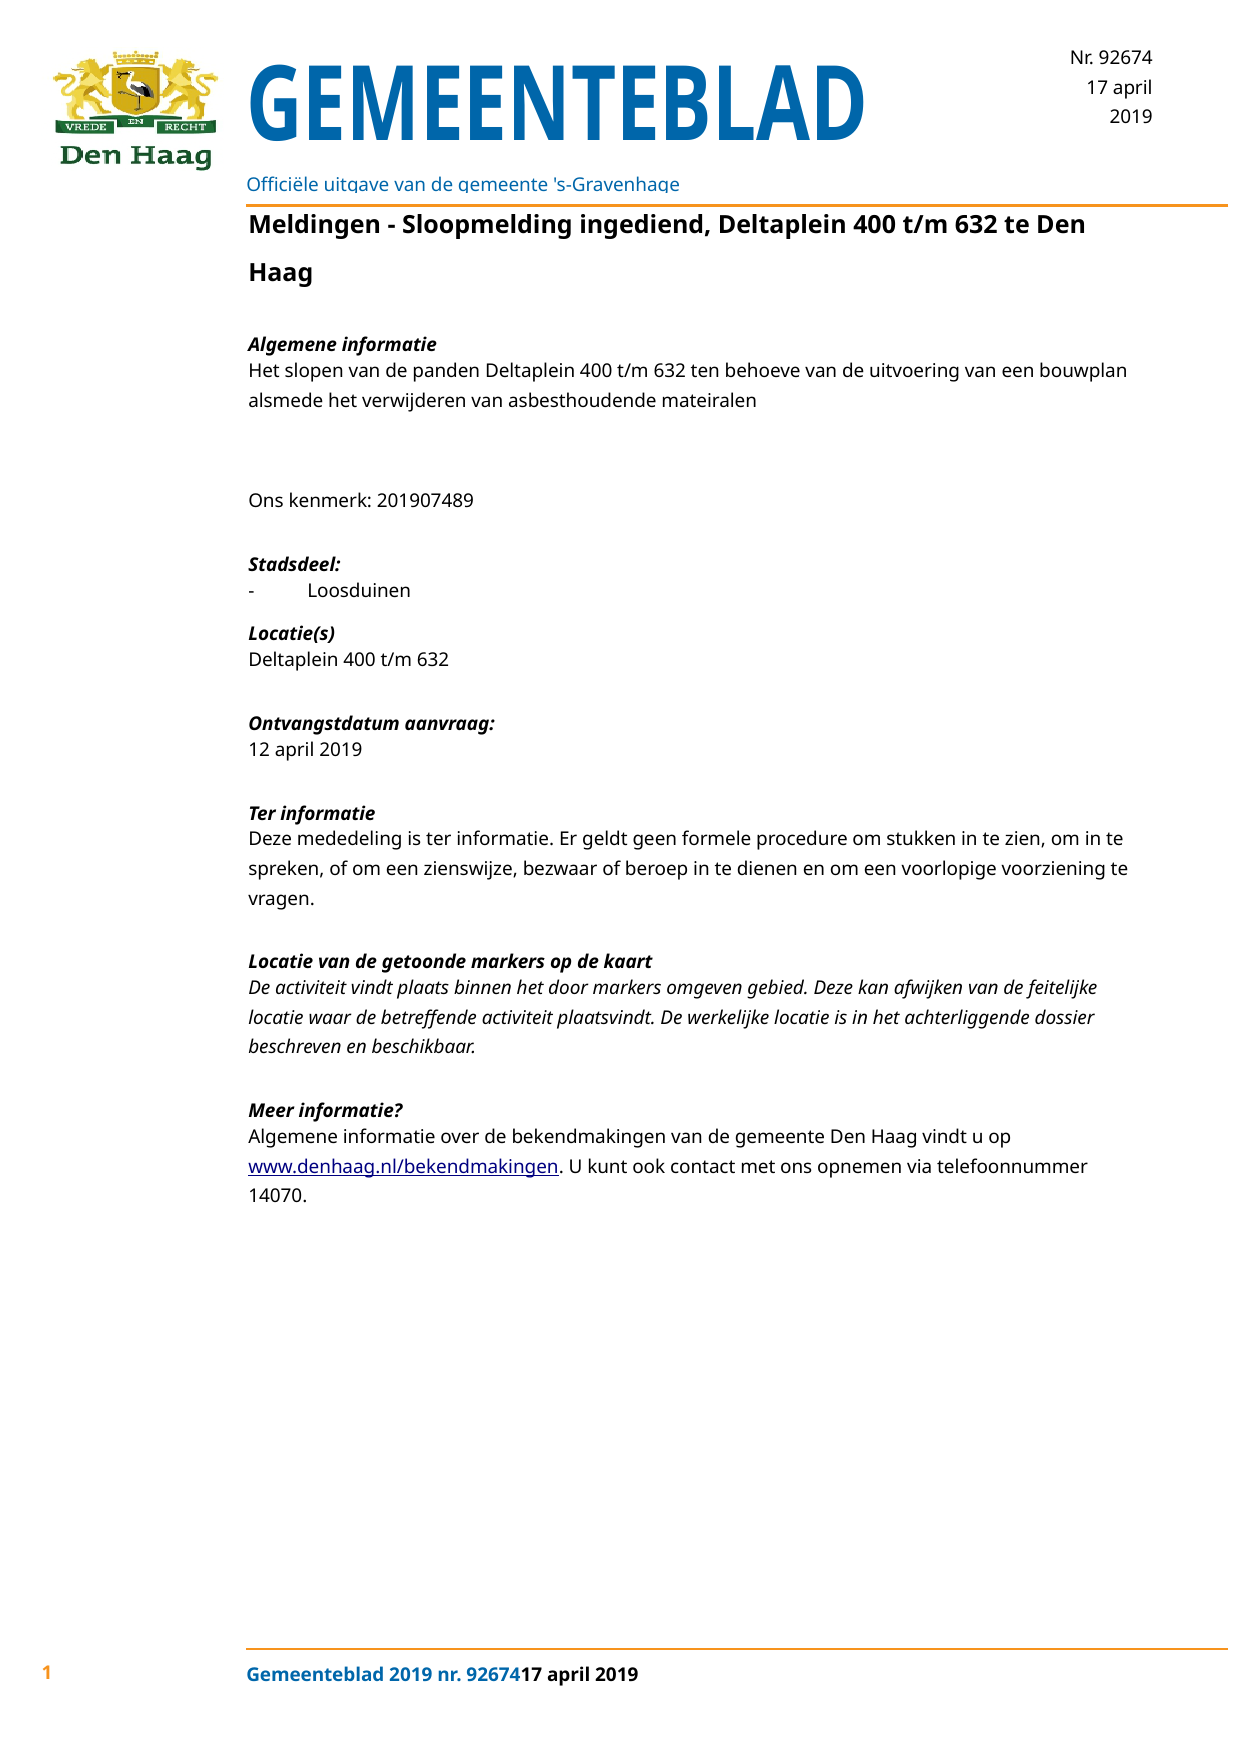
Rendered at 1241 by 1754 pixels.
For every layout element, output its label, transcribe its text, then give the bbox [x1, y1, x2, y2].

list Loosduinen [248, 577, 1152, 603]
text De activiteit vindt plaats binnen het door markers omgeven gebied. Deze kan afwijken van de feitelijke locatie waar de betreffende activiteit plaatsvindt. De werkelijke locatie is in het achterliggende dossier beschreven en beschikbaar. [248, 974, 1152, 1059]
text Locatie(s) [248, 620, 1152, 646]
text Algemene informatie over de bekendmakingen van de gemeente Den Haag vindt u op www.denhaag.nl/bekendmakingen. U kunt ook contact met ons opnemen via telefoonnummer 14070. [248, 1123, 1152, 1208]
text Ons kenmerk: 201907489 [248, 488, 1152, 513]
text Locatie van de getoonde markers op de kaart [248, 949, 1152, 974]
text Meldingen - Sloopmelding ingediend, Deltaplein 400 t/m 632 te Den Haag [248, 207, 1152, 288]
text Ter informatie [248, 800, 1152, 826]
text Stadsdeel: [248, 552, 1152, 577]
text Meer informatie? [248, 1097, 1152, 1123]
text Deze mededeling is ter informatie. Er geldt geen formele procedure om stukken in te zien, om in te spreken, of om een zienswijze, bezwaar of beroep in te dienen en om een voorlopige voorziening te vragen. [248, 826, 1152, 910]
text Deltaplein 400 t/m 632 [248, 646, 1152, 672]
text 12 april 2019 [248, 736, 1152, 762]
text Het slopen van de panden Deltaplein 400 t/m 632 ten behoeve van de uitvoering van een bouwplan alsmede het verwijderen van asbesthoudende mateiralen [248, 357, 1152, 412]
picture [41, 47, 231, 172]
text Ontvangstdatum aanvraag: [248, 710, 1152, 736]
text Algemene informatie [248, 331, 1152, 357]
